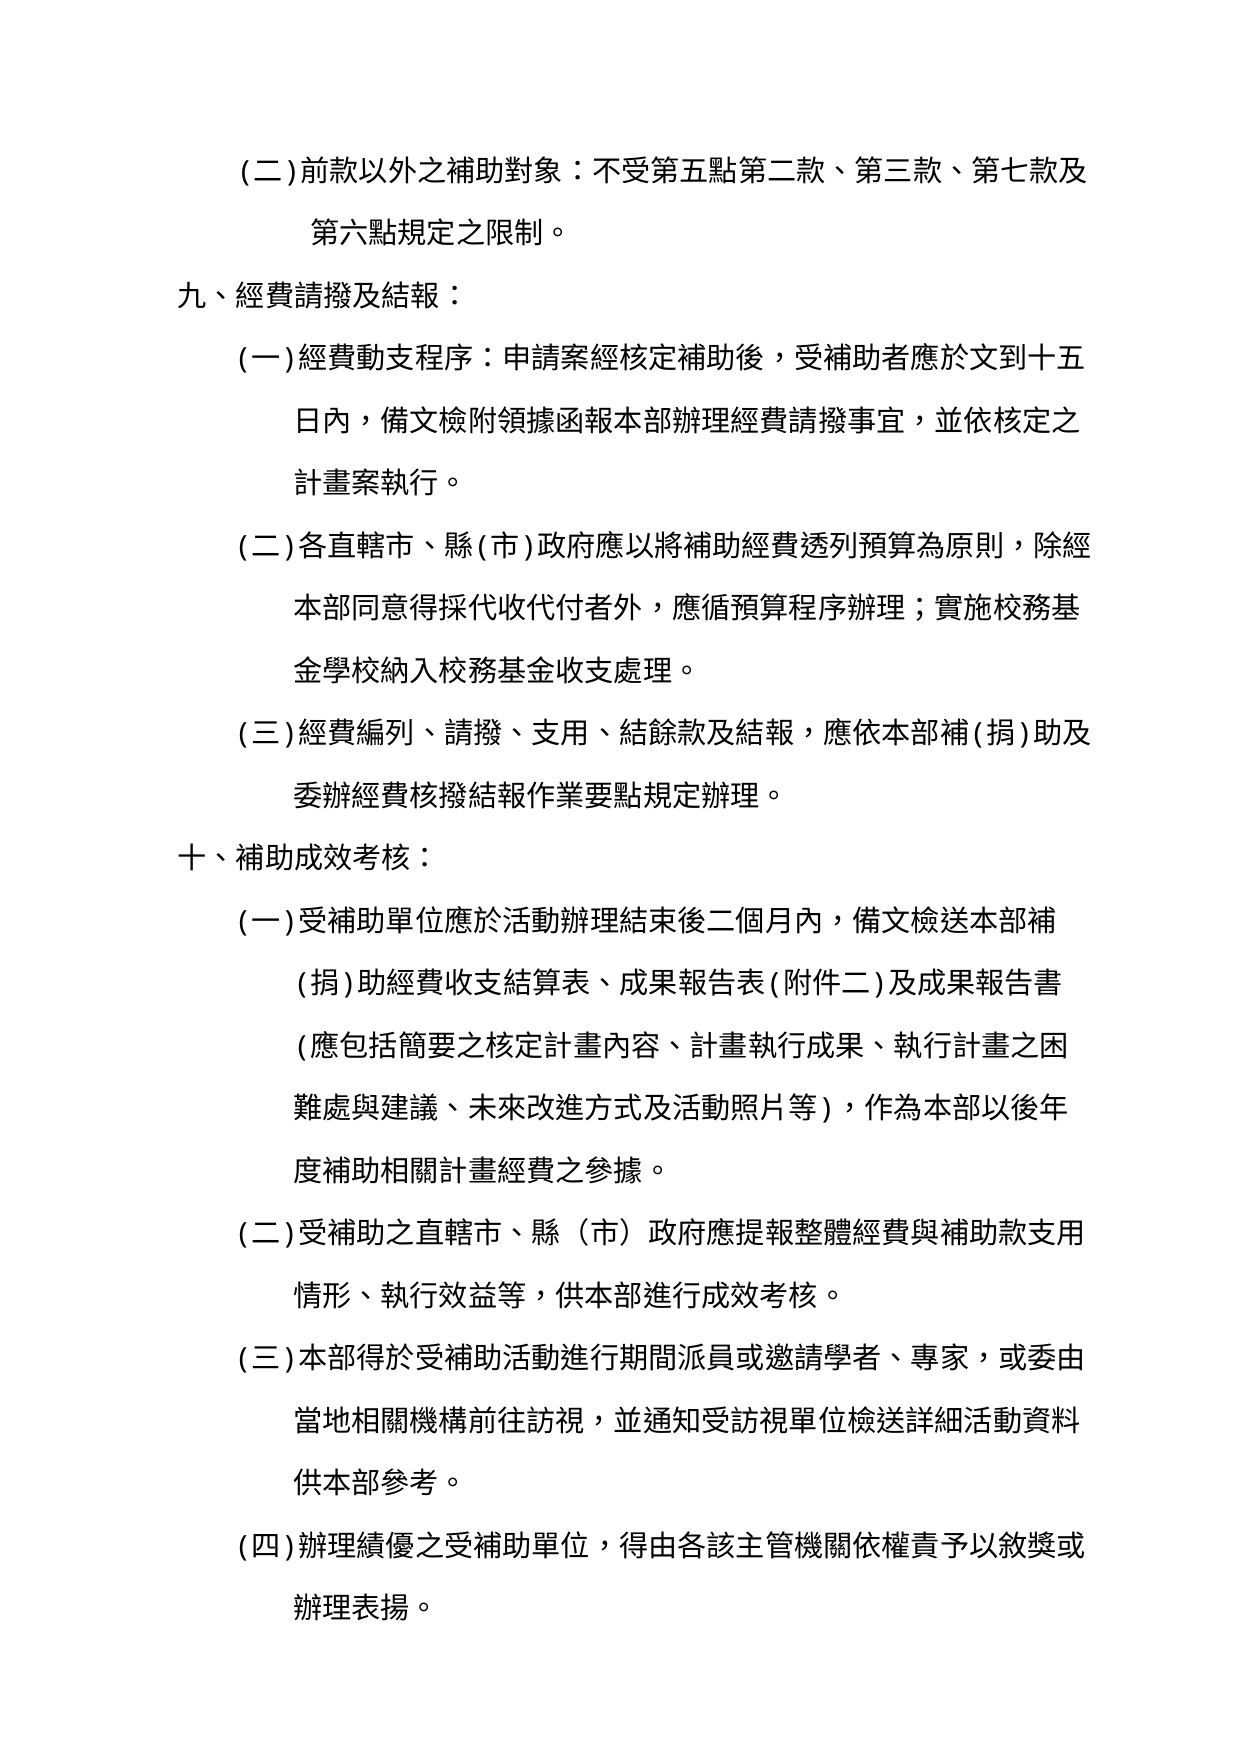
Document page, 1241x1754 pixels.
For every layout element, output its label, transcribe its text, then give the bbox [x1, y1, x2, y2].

text (一)受補助單位應於活動辦理結束後二個月內，備文檢送本部補(捐)助經費收支結算表、成果報告表(附件二)及成果報告書(應包括簡要之核定計畫內容、計畫執行成果、執行計畫之困難處與建議、未來改進方式及活動照片等)，作為本部以後年度補助相關計畫經費之參據。 [234, 877, 1092, 1189]
text (二)受補助之直轄市、縣（市）政府應提報整體經費與補助款支用情形、執行效益等，供本部進行成效考核。 [234, 1189, 1092, 1314]
text 九、經費請撥及結報： [177, 252, 1092, 314]
text (二)各直轄市、縣(市)政府應以將補助經費透列預算為原則，除經本部同意得採代收代付者外，應循預算程序辦理；實施校務基金學校納入校務基金收支處理。 [234, 502, 1092, 689]
text (三)本部得於受補助活動進行期間派員或邀請學者、專家，或委由當地相關機構前往訪視，並通知受訪視單位檢送詳細活動資料供本部參考。 [234, 1314, 1092, 1502]
text 十、補助成效考核： [177, 814, 1092, 877]
text (二)前款以外之補助對象：不受第五點第二款、第三款、第七款及第六點規定之限制。 [236, 127, 1092, 252]
text (一)經費動支程序：申請案經核定補助後，受補助者應於文到十五日內，備文檢附領據函報本部辦理經費請撥事宜，並依核定之計畫案執行。 [234, 314, 1092, 502]
text (三)經費編列、請撥、支用、結餘款及結報，應依本部補(捐)助及委辦經費核撥結報作業要點規定辦理。 [234, 689, 1092, 814]
text (四)辦理績優之受補助單位，得由各該主管機關依權責予以敘獎或辦理表揚。 [234, 1502, 1092, 1627]
